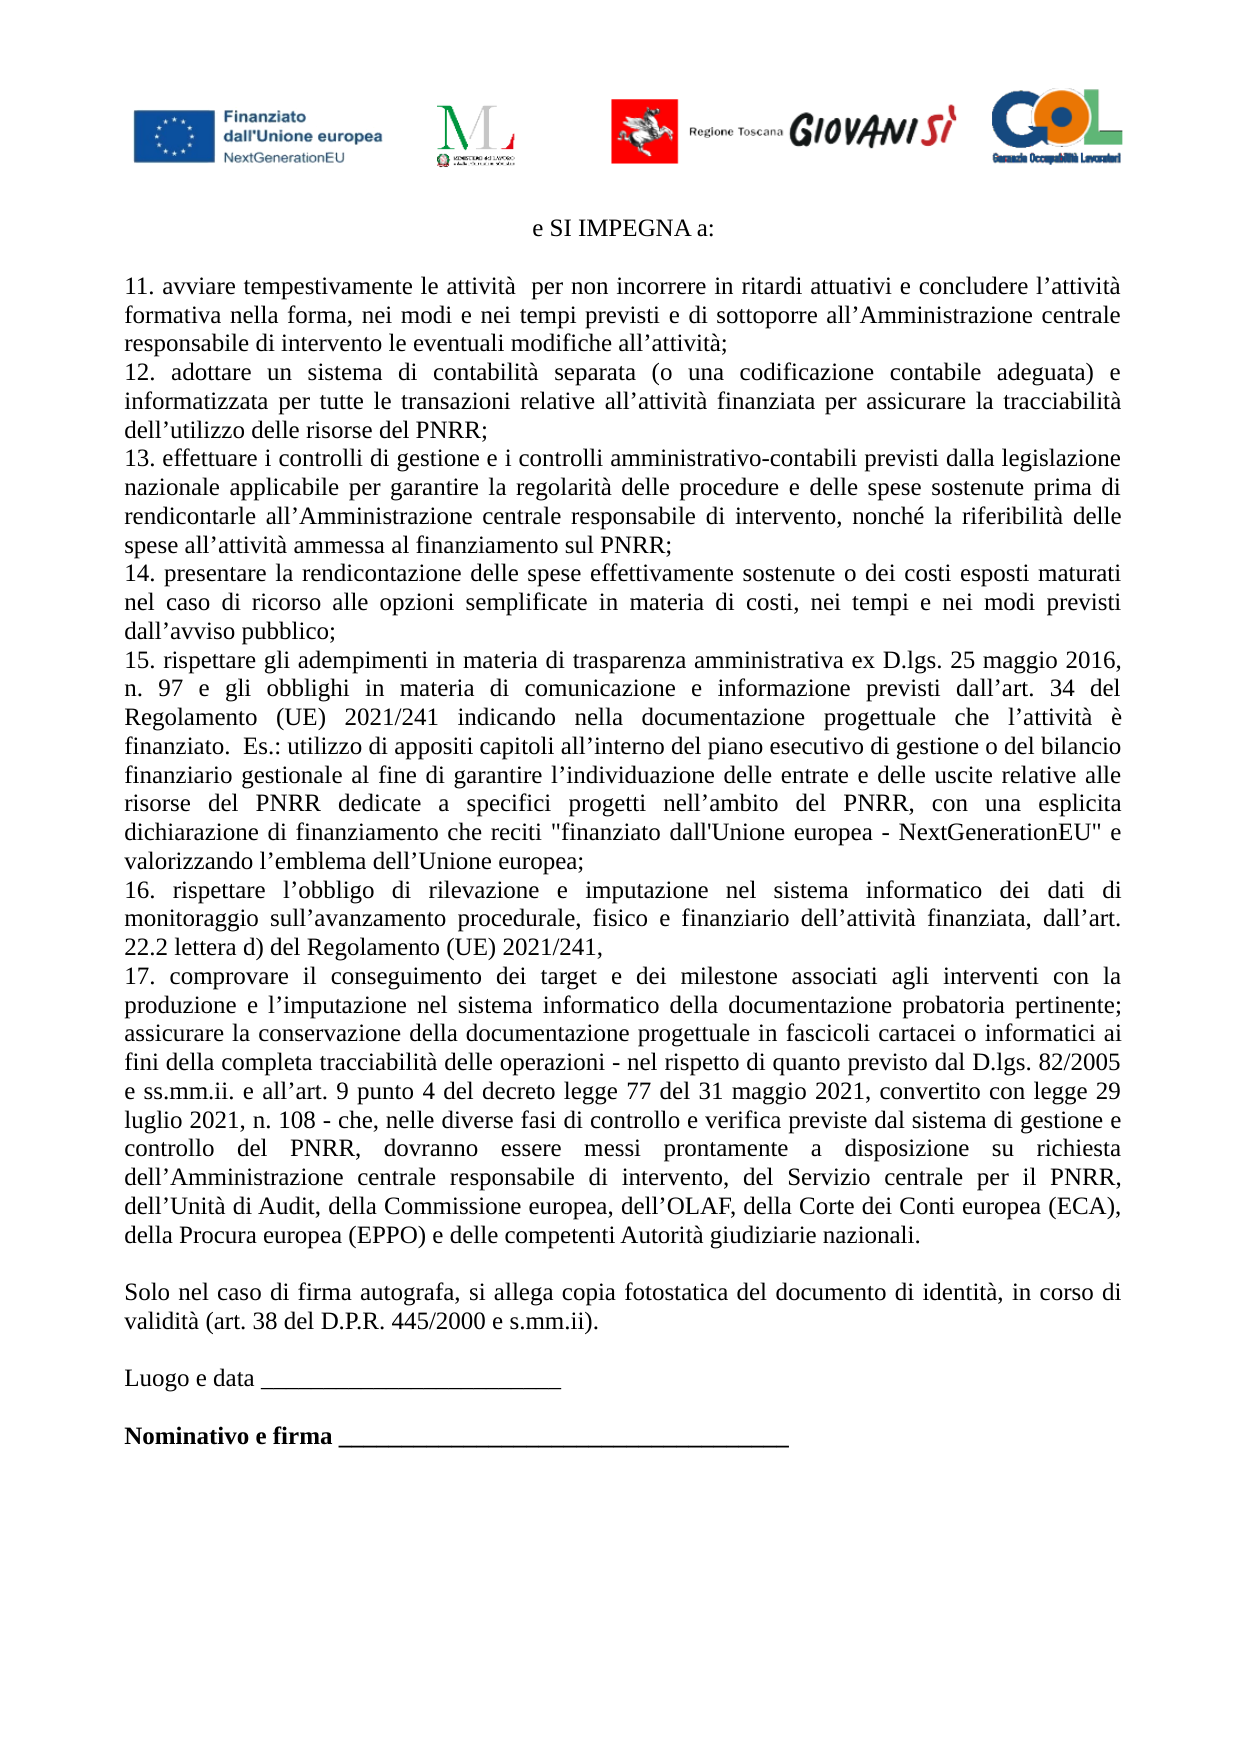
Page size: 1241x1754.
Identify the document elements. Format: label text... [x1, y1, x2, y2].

text 16. rispettare l’obbligo di rilevazione e imputazione nel sistema informatico dei dati di monitoraggio sull’avanzamento procedurale, fisico e finanziario dell’attività finanziata, dall’art. 22.2 lettera d) del Regolamento (UE) 2021/241, [124, 875, 1122, 961]
text Luogo e data ________________________ [124, 1363, 1122, 1392]
text 12. adottare un sistema di contabilità separata (o una codificazione contabile adeguata) e informatizzata per tutte le transazioni relative all’attività finanziata per assicurare la tracciabilità dell’utilizzo delle risorse del PNRR; [124, 357, 1122, 443]
text e SI IMPEGNA a: [124, 213, 1122, 242]
text 17. comprovare il conseguimento dei target e dei milestone associati agli interventi con la produzione e l’imputazione nel sistema informatico della documentazione probatoria pertinente; assicurare la conservazione della documentazione progettuale in fascicoli cartacei o informatici ai fini della completa tracciabilità delle operazioni - nel rispetto di quanto previsto dal D.lgs. 82/2005 e ss.mm.ii. e all’art. 9 punto 4 del decreto legge 77 del 31 maggio 2021, convertito con legge 29 luglio 2021, n. 108 - che, nelle diverse fasi di controllo e verifica previste dal sistema di gestione e controllo del PNRR, dovranno essere messi prontamente a disposizione su richiesta dell’Amministrazione centrale responsabile di intervento, del Servizio centrale per il PNRR, dell’Unità di Audit, della Commissione europea, dell’OLAF, della Corte dei Conti europea (ECA), della Procura europea (EPPO) e delle competenti Autorità giudiziarie nazionali. [124, 961, 1122, 1248]
picture [124, 88, 1123, 185]
text 11. avviare tempestivamente le attività per non incorrere in ritardi attuativi e concludere l’attività formativa nella forma, nei modi e nei tempi previsti e di sottoporre all’Amministrazione centrale responsabile di intervento le eventuali modifiche all’attività; [124, 271, 1122, 357]
text 15. rispettare gli adempimenti in materia di trasparenza amministrativa ex D.lgs. 25 maggio 2016, n. 97 e gli obblighi in materia di comunicazione e informazione previsti dall’art. 34 del Regolamento (UE) 2021/241 indicando nella documentazione progettuale che l’attività è finanziato. Es.: utilizzo di appositi capitoli all’interno del piano esecutivo di gestione o del bilancio finanziario gestionale al fine di garantire l’individuazione delle entrate e delle uscite relative alle risorse del PNRR dedicate a specifici progetti nell’ambito del PNRR, con una esplicita dichiarazione di finanziamento che reciti "finanziato dall'Unione europea - NextGenerationEU" e valorizzando l’emblema dell’Unione europea; [124, 645, 1122, 875]
text 13. effettuare i controlli di gestione e i controlli amministrativo-contabili previsti dalla legislazione nazionale applicabile per garantire la regolarità delle procedure e delle spese sostenute prima di rendicontarle all’Amministrazione centrale responsabile di intervento, nonché la riferibilità delle spese all’attività ammessa al finanziamento sul PNRR; [124, 443, 1122, 558]
text Nominativo e firma ____________________________________ [124, 1421, 1122, 1450]
text 14. presentare la rendicontazione delle spese effettivamente sostenute o dei costi esposti maturati nel caso di ricorso alle opzioni semplificate in materia di costi, nei tempi e nei modi previsti dall’avviso pubblico; [124, 558, 1122, 645]
text Solo nel caso di firma autografa, si allega copia fotostatica del documento di identità, in corso di validità (art. 38 del D.P.R. 445/2000 e s.mm.ii). [124, 1277, 1122, 1335]
